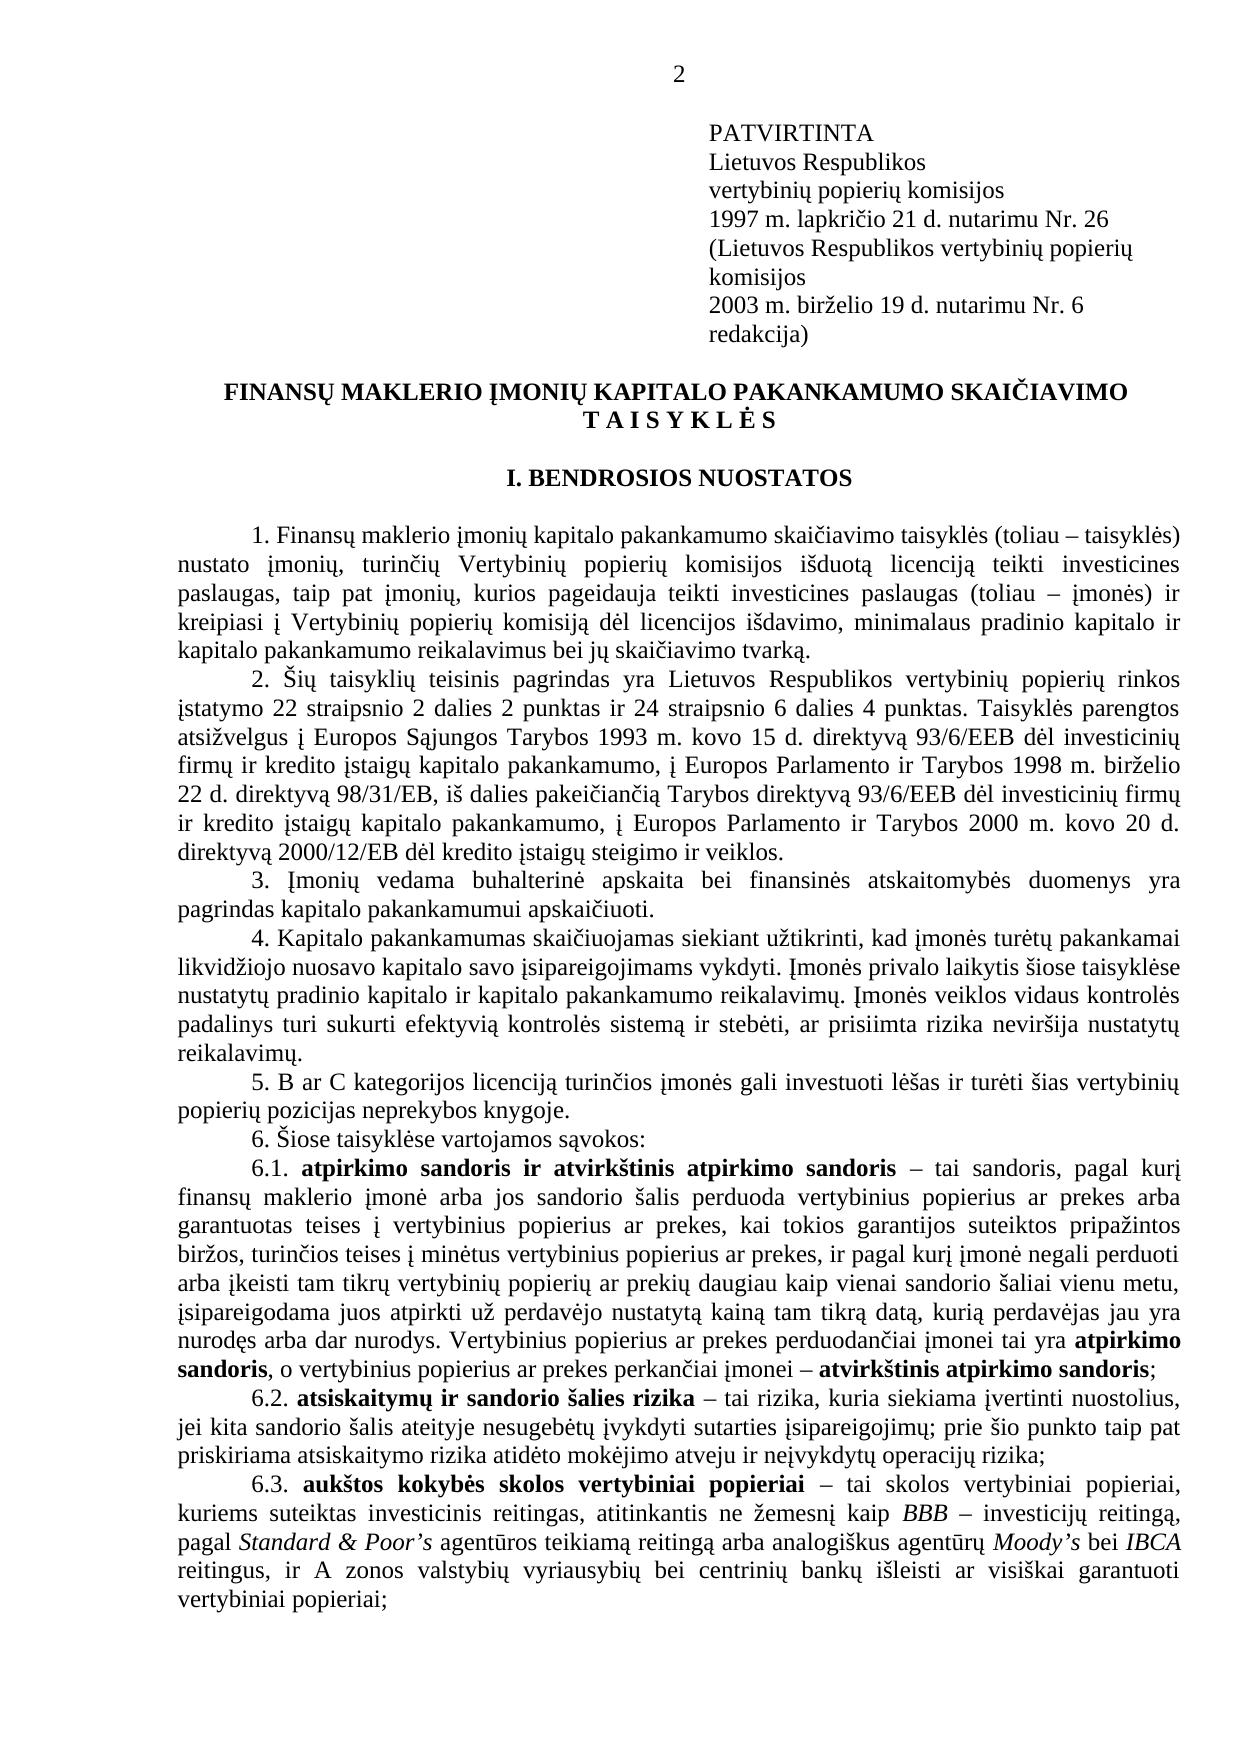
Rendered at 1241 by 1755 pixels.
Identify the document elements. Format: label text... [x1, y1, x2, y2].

text 6.3. aukštos kokybės skolos vertybiniai popieriai – tai skolos vertybiniai popieriai, kuriems suteiktas investicinis reitingas, atitinkantis ne žemesnį kaip BBB – investicijų reitingą, pagal Standard & Poor’s agentūros teikiamą reitingą arba analogiškus agentūrų Moody’s bei IBCA reitingus, ir A zonos valstybių vyriausybių bei centrinių bankų išleisti ar visiškai garantuoti vertybiniai popieriai; [177, 1469, 1181, 1613]
text vertybinių popierių komisijos [177, 176, 1181, 204]
text 1997 m. lapkričio 21 d. nutarimu Nr. 26 [177, 204, 1181, 233]
text 5. B ar C kategorijos licenciją turinčios įmonės gali investuoti lėšas ir turėti šias vertybinių popierių pozicijas neprekybos knygoje. [177, 1067, 1181, 1124]
text 4. Kapitalo pakankamumas skaičiuojamas siekiant užtikrinti, kad įmonės turėtų pakankamai likvidžiojo nuosavo kapitalo savo įsipareigojimams vykdyti. Įmonės privalo laikytis šiose taisyklėse nustatytų pradinio kapitalo ir kapitalo pakankamumo reikalavimų. Įmonės veiklos vidaus kontrolės padalinys turi sukurti efektyvią kontrolės sistemą ir stebėti, ar prisiimta rizika neviršija nustatytų reikalavimų. [177, 923, 1181, 1067]
text Lietuvos Respublikos [177, 147, 1181, 176]
text 6.2. atsiskaitymų ir sandorio šalies rizika – tai rizika, kuria siekiama įvertinti nuostolius, jei kita sandorio šalis ateityje nesugebėtų įvykdyti sutarties įsipareigojimų; prie šio punkto taip pat priskiriama atsiskaitymo rizika atidėto mokėjimo atveju ir neįvykdytų operacijų rizika; [177, 1383, 1181, 1469]
text 2. Šių taisyklių teisinis pagrindas yra Lietuvos Respublikos vertybinių popierių rinkos įstatymo 22 straipsnio 2 dalies 2 punktas ir 24 straipsnio 6 dalies 4 punktas. Taisyklės parengtos atsižvelgus į Europos Sąjungos Tarybos 1993 m. kovo 15 d. direktyvą 93/6/EEB dėl investicinių firmų ir kredito įstaigų kapitalo pakankamumo, į Europos Parlamento ir Tarybos 1998 m. birželio 22 d. direktyvą 98/31/EB, iš dalies pakeičiančią Tarybos direktyvą 93/6/EEB dėl investicinių firmų ir kredito įstaigų kapitalo pakankamumo, į Europos Parlamento ir Tarybos 2000 m. kovo 20 d. direktyvą 2000/12/EB dėl kredito įstaigų steigimo ir veiklos. [177, 664, 1181, 866]
text redakcija) [177, 319, 1181, 348]
text 3. Įmonių vedama buhalterinė apskaita bei finansinės atskaitomybės duomenys yra pagrindas kapitalo pakankamumui apskaičiuoti. [177, 866, 1181, 923]
text 6.1. atpirkimo sandoris ir atvirkštinis atpirkimo sandoris – tai sandoris, pagal kurį finansų maklerio įmonė arba jos sandorio šalis perduoda vertybinius popierius ar prekes arba garantuotas teises į vertybinius popierius ar prekes, kai tokios garantijos suteiktos pripažintos biržos, turinčios teises į minėtus vertybinius popierius ar prekes, ir pagal kurį įmonė negali perduoti arba įkeisti tam tikrų vertybinių popierių ar prekių daugiau kaip vienai sandorio šaliai vienu metu, įsipareigodama juos atpirkti už perdavėjo nustatytą kainą tam tikrą datą, kurią perdavėjas jau yra nurodęs arba dar nurodys. Vertybinius popierius ar prekes perduodančiai įmonei tai yra atpirkimo sandoris, o vertybinius popierius ar prekes perkančiai įmonei – atvirkštinis atpirkimo sandoris; [177, 1153, 1181, 1383]
text 6. Šiose taisyklėse vartojamos sąvokos: [177, 1124, 1181, 1153]
text (Lietuvos Respublikos vertybinių popierių [177, 233, 1181, 262]
text I. BENDROSIOS NUOSTATOS [177, 463, 1181, 492]
text 1. Finansų maklerio įmonių kapitalo pakankamumo skaičiavimo taisyklės (toliau – taisyklės) nustato įmonių, turinčių Vertybinių popierių komisijos išduotą licenciją teikti investicines paslaugas, taip pat įmonių, kurios pageidauja teikti investicines paslaugas (toliau – įmonės) ir kreipiasi į Vertybinių popierių komisiją dėl licencijos išdavimo, minimalaus pradinio kapitalo ir kapitalo pakankamumo reikalavimus bei jų skaičiavimo tvarką. [177, 521, 1181, 664]
text komisijos [177, 262, 1181, 291]
text 2003 m. birželio 19 d. nutarimu Nr. 6 [177, 291, 1181, 319]
text TAISYKLĖS [177, 406, 1181, 434]
text PATVIRTINTA [709, 118, 1181, 147]
text FINANSŲ MAKLERIO ĮMONIŲ KAPITALO PAKANKAMUMO SKAIČIAVIMO [177, 377, 1181, 406]
